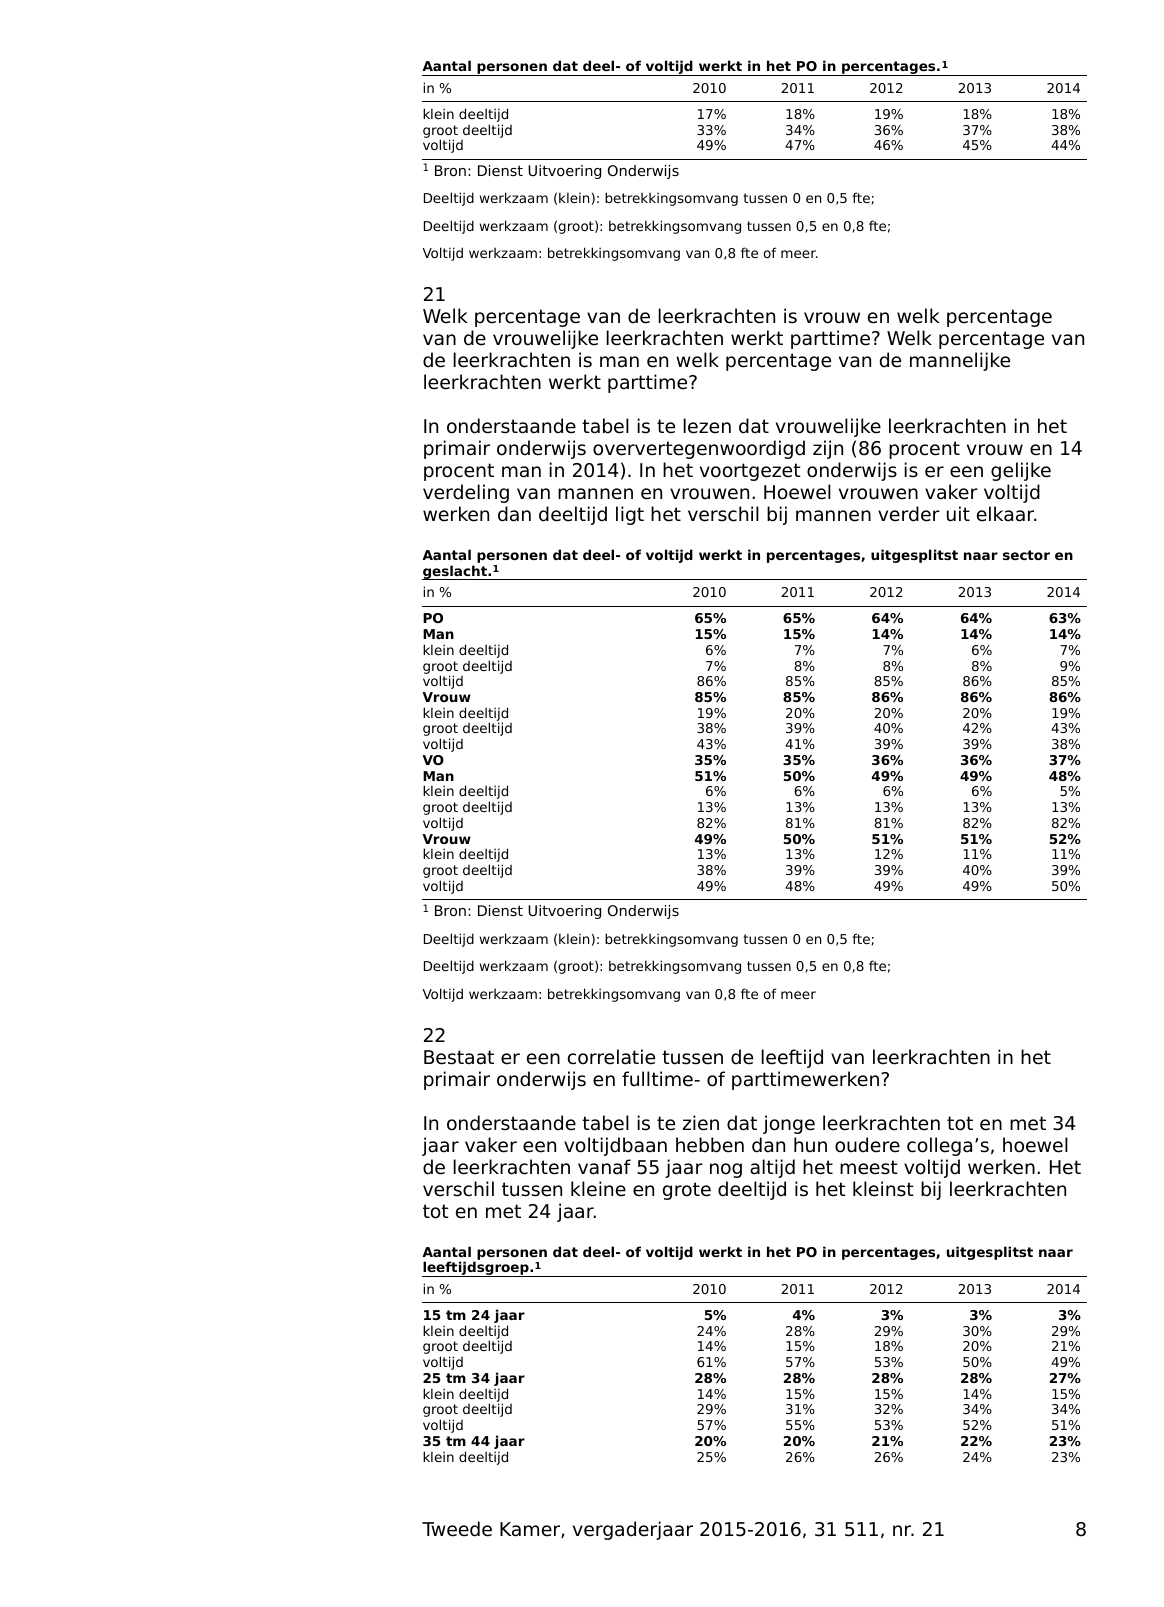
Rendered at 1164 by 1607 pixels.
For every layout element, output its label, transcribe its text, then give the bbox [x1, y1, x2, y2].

table_cell groot deeltijd [422, 800, 644, 816]
table_cell 34% [998, 1402, 1087, 1418]
table_cell 2013 [910, 580, 998, 606]
table_cell 14% [821, 627, 909, 643]
table_header Aantal personen dat deel- of voltijd werkt in percentages, uitgesplitst naar sector en geslacht.1 [422, 548, 1087, 579]
text 21 [422, 284, 1087, 306]
table_cell 35 tm 44 jaar [422, 1434, 644, 1449]
table_cell 49% [644, 831, 732, 847]
table_cell 46% [821, 138, 909, 158]
table_cell 47% [732, 138, 821, 158]
table_cell 57% [732, 1355, 821, 1371]
table_cell 2012 [821, 1277, 909, 1302]
table_cell 29% [998, 1324, 1087, 1339]
table_cell 20% [644, 1434, 732, 1449]
table_cell 49% [910, 879, 998, 899]
table_cell 42% [910, 721, 998, 737]
table_cell 2013 [910, 1277, 998, 1302]
table_cell 29% [644, 1402, 732, 1418]
table_cell 6% [910, 643, 998, 658]
table_cell 53% [821, 1355, 909, 1371]
table_cell 82% [998, 816, 1087, 831]
table_cell 1 Bron: Dienst Uitvoering Onderwijs Deeltijd werkzaam (klein): betrekkingsomvang tussen 0 en 0,5 fte; Deeltijd werkzaam (groot): betrekkingsomvang tussen 0,5 en 0,8 fte; Voltijd werkzaam: betrekkingsomvang van 0,8 fte of meer. [422, 160, 1087, 262]
table_cell voltijd [422, 138, 644, 158]
table_cell 3% [998, 1303, 1087, 1323]
table_cell 86% [644, 674, 732, 690]
table_cell PO [422, 607, 644, 627]
table_cell 32% [821, 1402, 909, 1418]
table_cell 26% [821, 1449, 909, 1465]
table_cell in % [422, 76, 644, 101]
table_cell voltijd [422, 1355, 644, 1371]
table_cell 20% [910, 1339, 998, 1355]
table_cell 22% [910, 1434, 998, 1449]
table_cell 85% [998, 674, 1087, 690]
table_cell klein deeltijd [422, 784, 644, 800]
table_cell 82% [910, 816, 998, 831]
table_cell 81% [821, 816, 909, 831]
table_cell 55% [732, 1418, 821, 1434]
table_cell 38% [998, 123, 1087, 138]
table_cell 28% [732, 1371, 821, 1386]
table_cell groot deeltijd [422, 123, 644, 138]
table_cell 15% [732, 1339, 821, 1355]
table_cell 26% [732, 1449, 821, 1465]
table_cell 13% [821, 800, 909, 816]
table_cell 45% [910, 138, 998, 158]
table_cell 25% [644, 1449, 732, 1465]
table_cell 52% [998, 831, 1087, 847]
table_cell 18% [821, 1339, 909, 1355]
table_cell 20% [732, 1434, 821, 1449]
table_cell 48% [998, 769, 1087, 784]
table_cell 19% [998, 706, 1087, 721]
text In onderstaande tabel is te zien dat jonge leerkrachten tot en met 34 jaar vaker een voltijdbaan hebben dan hun oudere collega’s, hoewel de leerkrachten vanaf 55 jaar nog altijd het meest voltijd werken. Het verschil tussen kleine en grote deeltijd is het kleinst bij leerkrachten tot en met 24 jaar. [422, 1113, 1087, 1223]
table_cell 19% [821, 102, 909, 122]
table_cell 85% [644, 690, 732, 706]
table_cell klein deeltijd [422, 1324, 644, 1339]
table_cell voltijd [422, 816, 644, 831]
table_cell 51% [644, 769, 732, 784]
table_cell 11% [998, 847, 1087, 863]
table_cell Man [422, 769, 644, 784]
table_cell 34% [732, 123, 821, 138]
table_cell 23% [998, 1434, 1087, 1449]
table_cell 21% [998, 1339, 1087, 1355]
table_cell 50% [732, 769, 821, 784]
table_cell 38% [644, 721, 732, 737]
table_cell 51% [821, 831, 909, 847]
table_cell 2012 [821, 76, 909, 101]
table_cell 81% [732, 816, 821, 831]
table_cell 2014 [998, 1277, 1087, 1302]
table_cell 13% [998, 800, 1087, 816]
table_cell 49% [910, 769, 998, 784]
table_cell 24% [910, 1449, 998, 1465]
table_cell 40% [821, 721, 909, 737]
table_cell 29% [821, 1324, 909, 1339]
table_cell 82% [644, 816, 732, 831]
table_cell 39% [732, 721, 821, 737]
table_cell 6% [732, 784, 821, 800]
table_cell 7% [644, 659, 732, 674]
table_cell 5% [998, 784, 1087, 800]
table_cell 2014 [998, 76, 1087, 101]
table_cell 20% [732, 706, 821, 721]
table_cell 23% [998, 1449, 1087, 1465]
table_cell 3% [910, 1303, 998, 1323]
table_cell 2010 [644, 580, 732, 606]
table_cell Vrouw [422, 831, 644, 847]
table_cell 51% [910, 831, 998, 847]
table_cell 51% [998, 1418, 1087, 1434]
table_cell 31% [732, 1402, 821, 1418]
table_cell 39% [732, 863, 821, 879]
table_cell 5% [644, 1303, 732, 1323]
table_cell 18% [910, 102, 998, 122]
table_cell groot deeltijd [422, 863, 644, 879]
table_cell 2011 [732, 1277, 821, 1302]
table_cell 13% [910, 800, 998, 816]
table_cell 28% [821, 1371, 909, 1386]
table_cell 8% [821, 659, 909, 674]
table_cell 38% [644, 863, 732, 879]
table_cell 65% [644, 607, 732, 627]
table_cell klein deeltijd [422, 102, 644, 122]
table_cell 49% [821, 879, 909, 899]
table_cell 33% [644, 123, 732, 138]
table_cell 15% [732, 1386, 821, 1402]
table_cell 39% [910, 737, 998, 753]
table_cell 49% [644, 138, 732, 158]
table_cell 35% [732, 753, 821, 768]
table_cell 2013 [910, 76, 998, 101]
table_cell 3% [821, 1303, 909, 1323]
table_cell 86% [910, 674, 998, 690]
table_cell 14% [910, 1386, 998, 1402]
table_cell voltijd [422, 737, 644, 753]
table_cell 43% [998, 721, 1087, 737]
table_cell 65% [732, 607, 821, 627]
table_cell 28% [732, 1324, 821, 1339]
table_cell 7% [732, 643, 821, 658]
table_cell 49% [998, 1355, 1087, 1371]
table_cell voltijd [422, 1418, 644, 1434]
table_cell 14% [998, 627, 1087, 643]
table_cell 2010 [644, 76, 732, 101]
table_cell groot deeltijd [422, 1402, 644, 1418]
table_cell 34% [910, 1402, 998, 1418]
table_cell 44% [998, 138, 1087, 158]
table_cell 85% [732, 690, 821, 706]
table_cell 9% [998, 659, 1087, 674]
table_cell klein deeltijd [422, 1449, 644, 1465]
table_cell 28% [910, 1371, 998, 1386]
table_cell 2011 [732, 76, 821, 101]
table_cell 15% [644, 627, 732, 643]
table_cell 2011 [732, 580, 821, 606]
table_cell 6% [821, 784, 909, 800]
table_cell 14% [910, 627, 998, 643]
table_cell 38% [998, 737, 1087, 753]
table_cell VO [422, 753, 644, 768]
table_cell 37% [910, 123, 998, 138]
table_cell in % [422, 1277, 644, 1302]
text 22 [422, 1024, 1087, 1047]
table_cell 85% [821, 674, 909, 690]
table_cell Man [422, 627, 644, 643]
table_cell groot deeltijd [422, 659, 644, 674]
table_header Aantal personen dat deel- of voltijd werkt in het PO in percentages.1 [422, 59, 1087, 75]
table_cell 6% [910, 784, 998, 800]
table_cell groot deeltijd [422, 721, 644, 737]
table_cell 15% [821, 1386, 909, 1402]
table_cell 7% [821, 643, 909, 658]
table_cell 2012 [821, 580, 909, 606]
table_cell 8% [732, 659, 821, 674]
table_cell 37% [998, 753, 1087, 768]
table_cell Vrouw [422, 690, 644, 706]
table_cell 8% [910, 659, 998, 674]
table_cell 85% [732, 674, 821, 690]
table_cell 13% [644, 800, 732, 816]
table_cell 52% [910, 1418, 998, 1434]
table_cell 20% [821, 706, 909, 721]
table_cell 36% [910, 753, 998, 768]
table_cell 15% [998, 1386, 1087, 1402]
table_cell 15% [732, 627, 821, 643]
table_cell 50% [998, 879, 1087, 899]
table_cell 13% [644, 847, 732, 863]
table_cell 4% [732, 1303, 821, 1323]
table_cell 43% [644, 737, 732, 753]
table_cell 24% [644, 1324, 732, 1339]
table_cell 40% [910, 863, 998, 879]
table_cell 86% [821, 690, 909, 706]
table_cell 49% [821, 769, 909, 784]
table_cell 27% [998, 1371, 1087, 1386]
table_header Aantal personen dat deel- of voltijd werkt in het PO in percentages, uitgesplitst naar leeftijdsgroep.1 [422, 1245, 1087, 1276]
table_cell klein deeltijd [422, 643, 644, 658]
table_cell 7% [998, 643, 1087, 658]
table_cell 19% [644, 706, 732, 721]
table_cell 11% [910, 847, 998, 863]
table_cell voltijd [422, 674, 644, 690]
table_cell 15 tm 24 jaar [422, 1303, 644, 1323]
table_cell 86% [998, 690, 1087, 706]
table_cell 2014 [998, 580, 1087, 606]
table_cell 36% [821, 753, 909, 768]
text In onderstaande tabel is te lezen dat vrouwelijke leerkrachten in het primair onderwijs oververtegenwoordigd zijn (86 procent vrouw en 14 procent man in 2014). In het voortgezet onderwijs is er een gelijke verdeling van mannen en vrouwen. Hoewel vrouwen vaker voltijd werken dan deeltijd ligt het verschil bij mannen verder uit elkaar. [422, 416, 1087, 526]
table_cell 63% [998, 607, 1087, 627]
table_cell 1 Bron: Dienst Uitvoering Onderwijs Deeltijd werkzaam (klein): betrekkingsomvang tussen 0 en 0,5 fte; Deeltijd werkzaam (groot): betrekkingsomvang tussen 0,5 en 0,8 fte; Voltijd werkzaam: betrekkingsomvang van 0,8 fte of meer [422, 900, 1087, 1002]
table_cell 86% [910, 690, 998, 706]
table_cell 2010 [644, 1277, 732, 1302]
table_cell 6% [644, 784, 732, 800]
table_cell 13% [732, 847, 821, 863]
table_cell 57% [644, 1418, 732, 1434]
table_cell 36% [821, 123, 909, 138]
table_cell 64% [910, 607, 998, 627]
table_cell 35% [644, 753, 732, 768]
table_cell 20% [910, 706, 998, 721]
table_cell 48% [732, 879, 821, 899]
table_cell klein deeltijd [422, 1386, 644, 1402]
table_cell 12% [821, 847, 909, 863]
table_cell 18% [732, 102, 821, 122]
table_cell 41% [732, 737, 821, 753]
table_cell 13% [732, 800, 821, 816]
table_cell voltijd [422, 879, 644, 899]
table_cell 17% [644, 102, 732, 122]
table_cell klein deeltijd [422, 847, 644, 863]
table_cell 39% [821, 737, 909, 753]
table_cell 50% [732, 831, 821, 847]
table_cell 18% [998, 102, 1087, 122]
table_cell 64% [821, 607, 909, 627]
table_cell 6% [644, 643, 732, 658]
table_cell 25 tm 34 jaar [422, 1371, 644, 1386]
table_cell 53% [821, 1418, 909, 1434]
table_cell in % [422, 580, 644, 606]
table_cell klein deeltijd [422, 706, 644, 721]
text Bestaat er een correlatie tussen de leeftijd van leerkrachten in het primair onderwijs en fulltime- of parttimewerken? [422, 1047, 1087, 1091]
table_cell 61% [644, 1355, 732, 1371]
table_cell 50% [910, 1355, 998, 1371]
table_cell 39% [998, 863, 1087, 879]
text Welk percentage van de leerkrachten is vrouw en welk percentage van de vrouwelijke leerkrachten werkt parttime? Welk percentage van de leerkrachten is man en welk percentage van de mannelijke leerkrachten werkt parttime? [422, 306, 1087, 394]
table_cell 39% [821, 863, 909, 879]
table_cell 30% [910, 1324, 998, 1339]
table_cell groot deeltijd [422, 1339, 644, 1355]
table_cell 28% [644, 1371, 732, 1386]
table_cell 14% [644, 1339, 732, 1355]
table_cell 14% [644, 1386, 732, 1402]
table_cell 21% [821, 1434, 909, 1449]
table_cell 49% [644, 879, 732, 899]
